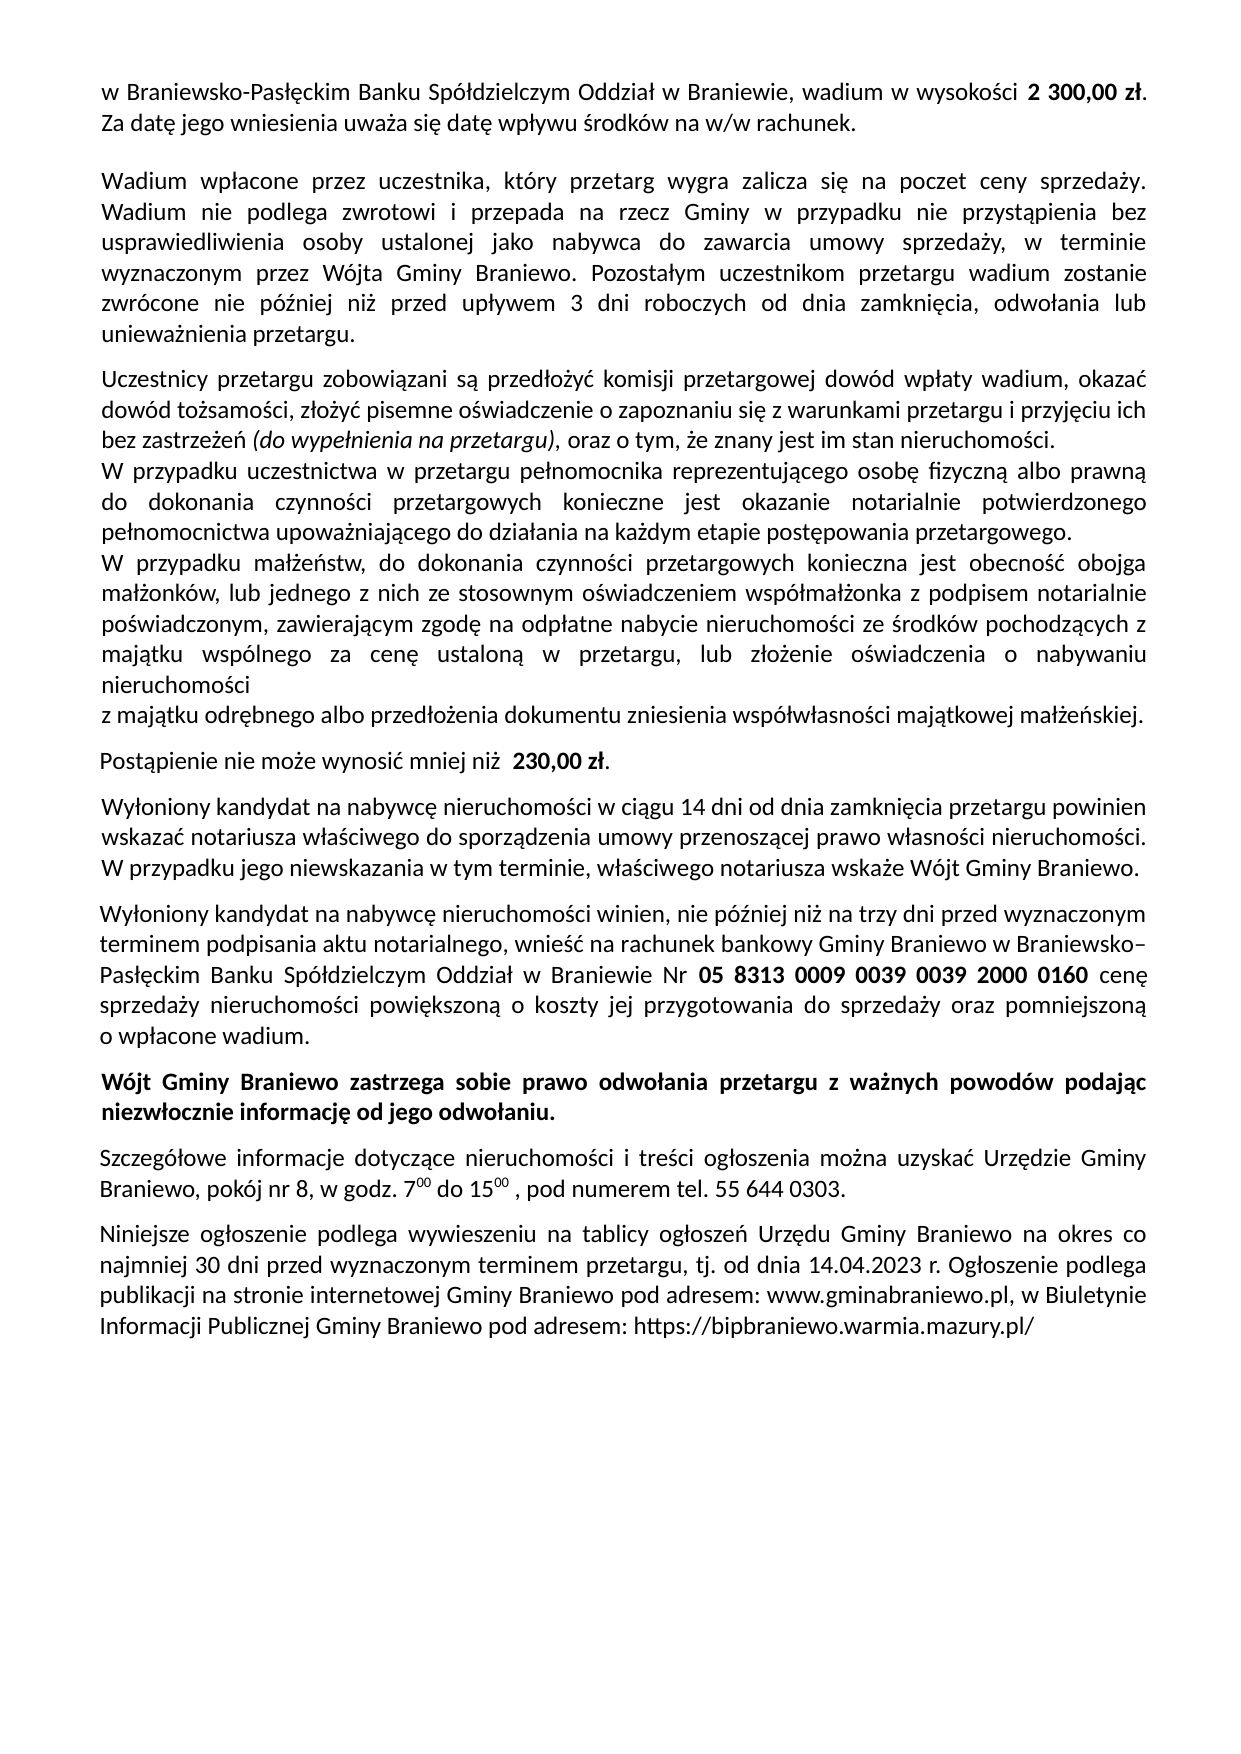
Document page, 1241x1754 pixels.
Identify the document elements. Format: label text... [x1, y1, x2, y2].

list W przypadku uczestnictwa w przetargu pełnomocnika reprezentującego osobę fizyczną albo prawną do dokonania czynności przetargowych konieczne jest okazanie notarialnie potwierdzonego pełnomocnictwa upoważniającego do działania na każdym etapie postępowania przetargowego. [101, 455, 1148, 547]
list w Braniewsko-Pasłęckim Banku Spółdzielczym Oddział w Braniewie, wadium w wysokości 2 300,00 zł. Za datę jego wniesienia uważa się datę wpływu środków na w/w rachunek. [101, 76, 1148, 137]
text Wyłoniony kandydat na nabywcę nieruchomości w ciągu 14 dni od dnia zamknięcia przetargu powinien wskazać notariusza właściwego do sporządzenia umowy przenoszącej prawo własności nieruchomości. W przypadku jego niewskazania w tym terminie, właściwego notariusza wskaże Wójt Gminy Braniewo. [101, 791, 1148, 883]
list Wójt Gminy Braniewo zastrzega sobie prawo odwołania przetargu z ważnych powodów podając niezwłocznie informację od jego odwołaniu. [101, 1066, 1148, 1127]
text Wyłoniony kandydat na nabywcę nieruchomości winien, nie później niż na trzy dni przed wyznaczonym terminem podpisania aktu notarialnego, wnieść na rachunek bankowy Gminy Braniewo w Braniewsko–Pasłęckim Banku Spółdzielczym Oddział w Braniewie Nr 05 8313 0009 0039 0039 2000 0160 cenę sprzedaży nieruchomości powiększoną o koszty jej przygotowania do sprzedaży oraz pomniejszoną o wpłacone wadium. [99, 898, 1148, 1051]
text Postąpienie nie może wynosić mniej niż 230,00 zł. [99, 745, 1148, 776]
list Niniejsze ogłoszenie podlega wywieszeniu na tablicy ogłoszeń Urzędu Gminy Braniewo na okres co najmniej 30 dni przed wyznaczonym terminem przetargu, tj. od dnia 14.04.2023 r. Ogłoszenie podlega publikacji na stronie internetowej Gminy Braniewo pod adresem: www.gminabraniewo.pl, w Biuletynie Informacji Publicznej Gminy Braniewo pod adresem: https://bipbraniewo.warmia.mazury.pl/ [99, 1218, 1148, 1341]
list W przypadku małżeństw, do dokonania czynności przetargowych konieczna jest obecność obojga małżonków, lub jednego z nich ze stosownym oświadczeniem współmałżonka z podpisem notarialnie poświadczonym, zawierającym zgodę na odpłatne nabycie nieruchomości ze środków pochodzących z majątku wspólnego za cenę ustaloną w przetargu, lub złożenie oświadczenia o nabywaniu nieruchomości z majątku odrębnego albo przedłożenia dokumentu zniesienia współwłasności majątkowej małżeńskiej. [101, 547, 1148, 730]
list Wadium wpłacone przez uczestnika, który przetarg wygra zalicza się na poczet ceny sprzedaży. Wadium nie podlega zwrotowi i przepada na rzecz Gminy w przypadku nie przystąpienia bez usprawiedliwienia osoby ustalonej jako nabywca do zawarcia umowy sprzedaży, w terminie wyznaczonym przez Wójta Gminy Braniewo. Pozostałym uczestnikom przetargu wadium zostanie zwrócone nie później niż przed upływem 3 dni roboczych od dnia zamknięcia, odwołania lub unieważnienia przetargu. [101, 165, 1148, 348]
list Uczestnicy przetargu zobowiązani są przedłożyć komisji przetargowej dowód wpłaty wadium, okazać dowód tożsamości, złożyć pisemne oświadczenie o zapoznaniu się z warunkami przetargu i przyjęciu ich bez zastrzeżeń (do wypełnienia na przetargu), oraz o tym, że znany jest im stan nieruchomości. [101, 364, 1148, 455]
list Szczegółowe informacje dotyczące nieruchomości i treści ogłoszenia można uzyskać Urzędzie Gminy Braniewo, pokój nr 8, w godz. 700 do 1500 , pod numerem tel. 55 644 0303. [99, 1142, 1148, 1203]
